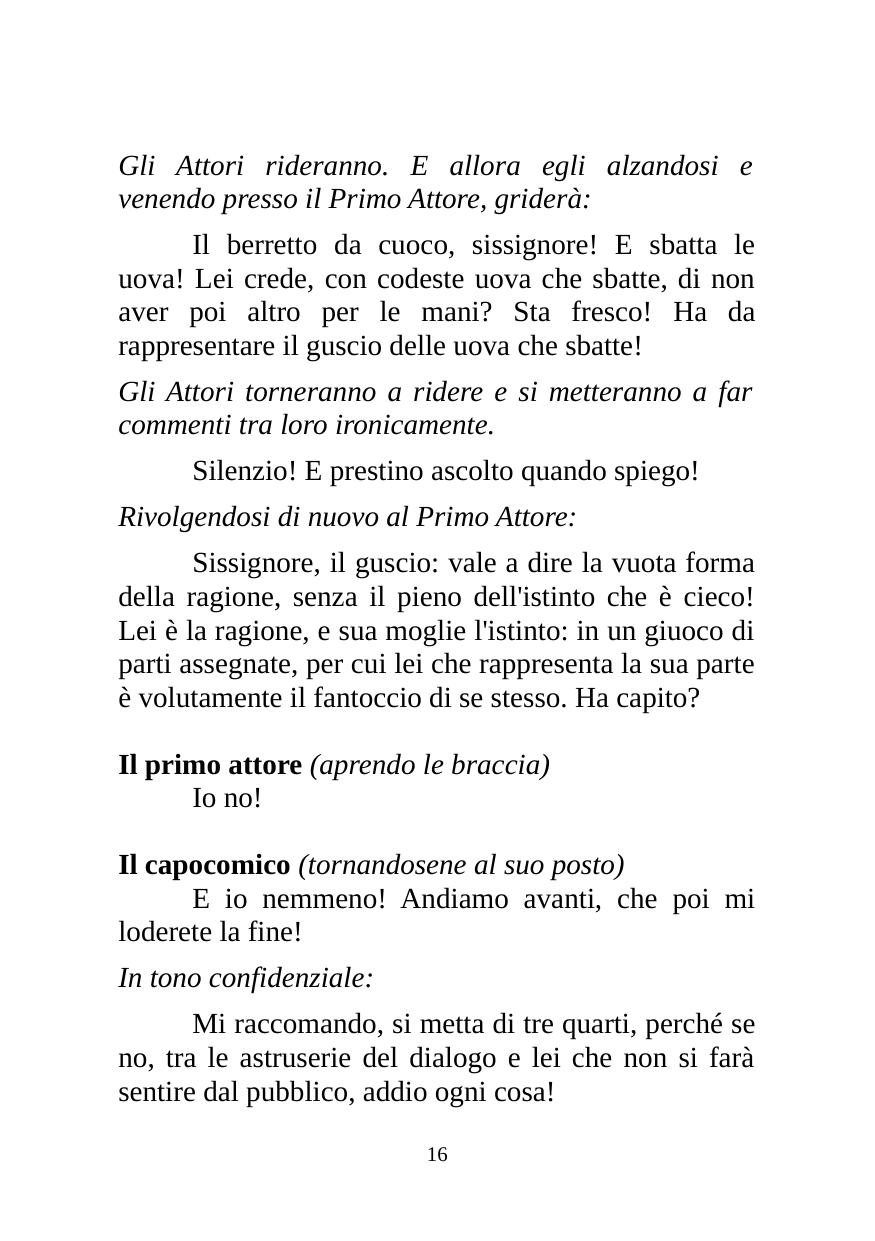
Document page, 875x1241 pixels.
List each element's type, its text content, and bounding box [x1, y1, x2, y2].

text Io no! [118, 780, 756, 814]
text E io nemmeno! Andiamo avanti, che poi mi loderete la fine! [118, 881, 756, 948]
text Silenzio! E prestino ascolto quando spiego! [118, 453, 756, 487]
text Il primo attore (aprendo le braccia) [118, 747, 756, 780]
text Mi raccomando, si metta di tre quarti, perché se no, tra le astruserie del dialogo e lei che non si farà sentire dal pubblico, addio ogni cosa! [118, 1007, 756, 1107]
text In tono confidenziale: [118, 961, 756, 994]
text Rivolgendosi di nuovo al Primo Attore: [118, 499, 756, 533]
text Sissignore, il guscio: vale a dire la vuota forma della ragione, senza il pieno dell'istinto che è cieco! Lei è la ragione, e sua moglie l'istinto: in un giuoco di parti assegnate, per cui lei che rappresenta la sua parte è volutamente il fantoccio di se stesso. Ha capito? [118, 546, 756, 713]
text Gli Attori torneranno a ridere e si metteranno a far commenti tra loro ironicamente. [118, 374, 756, 441]
text Gli Attori rideranno. E allora egli alzandosi e venendo presso il Primo Attore, griderà: [118, 148, 756, 215]
text Il berretto da cuoco, sissignore! E sbatta le uova! Lei crede, con codeste uova che sbatte, di non aver poi altro per le mani? Sta fresco! Ha da rappresentare il guscio delle uova che sbatte! [118, 227, 756, 361]
text Il capocomico (tornandosene al suo posto) [118, 847, 756, 881]
